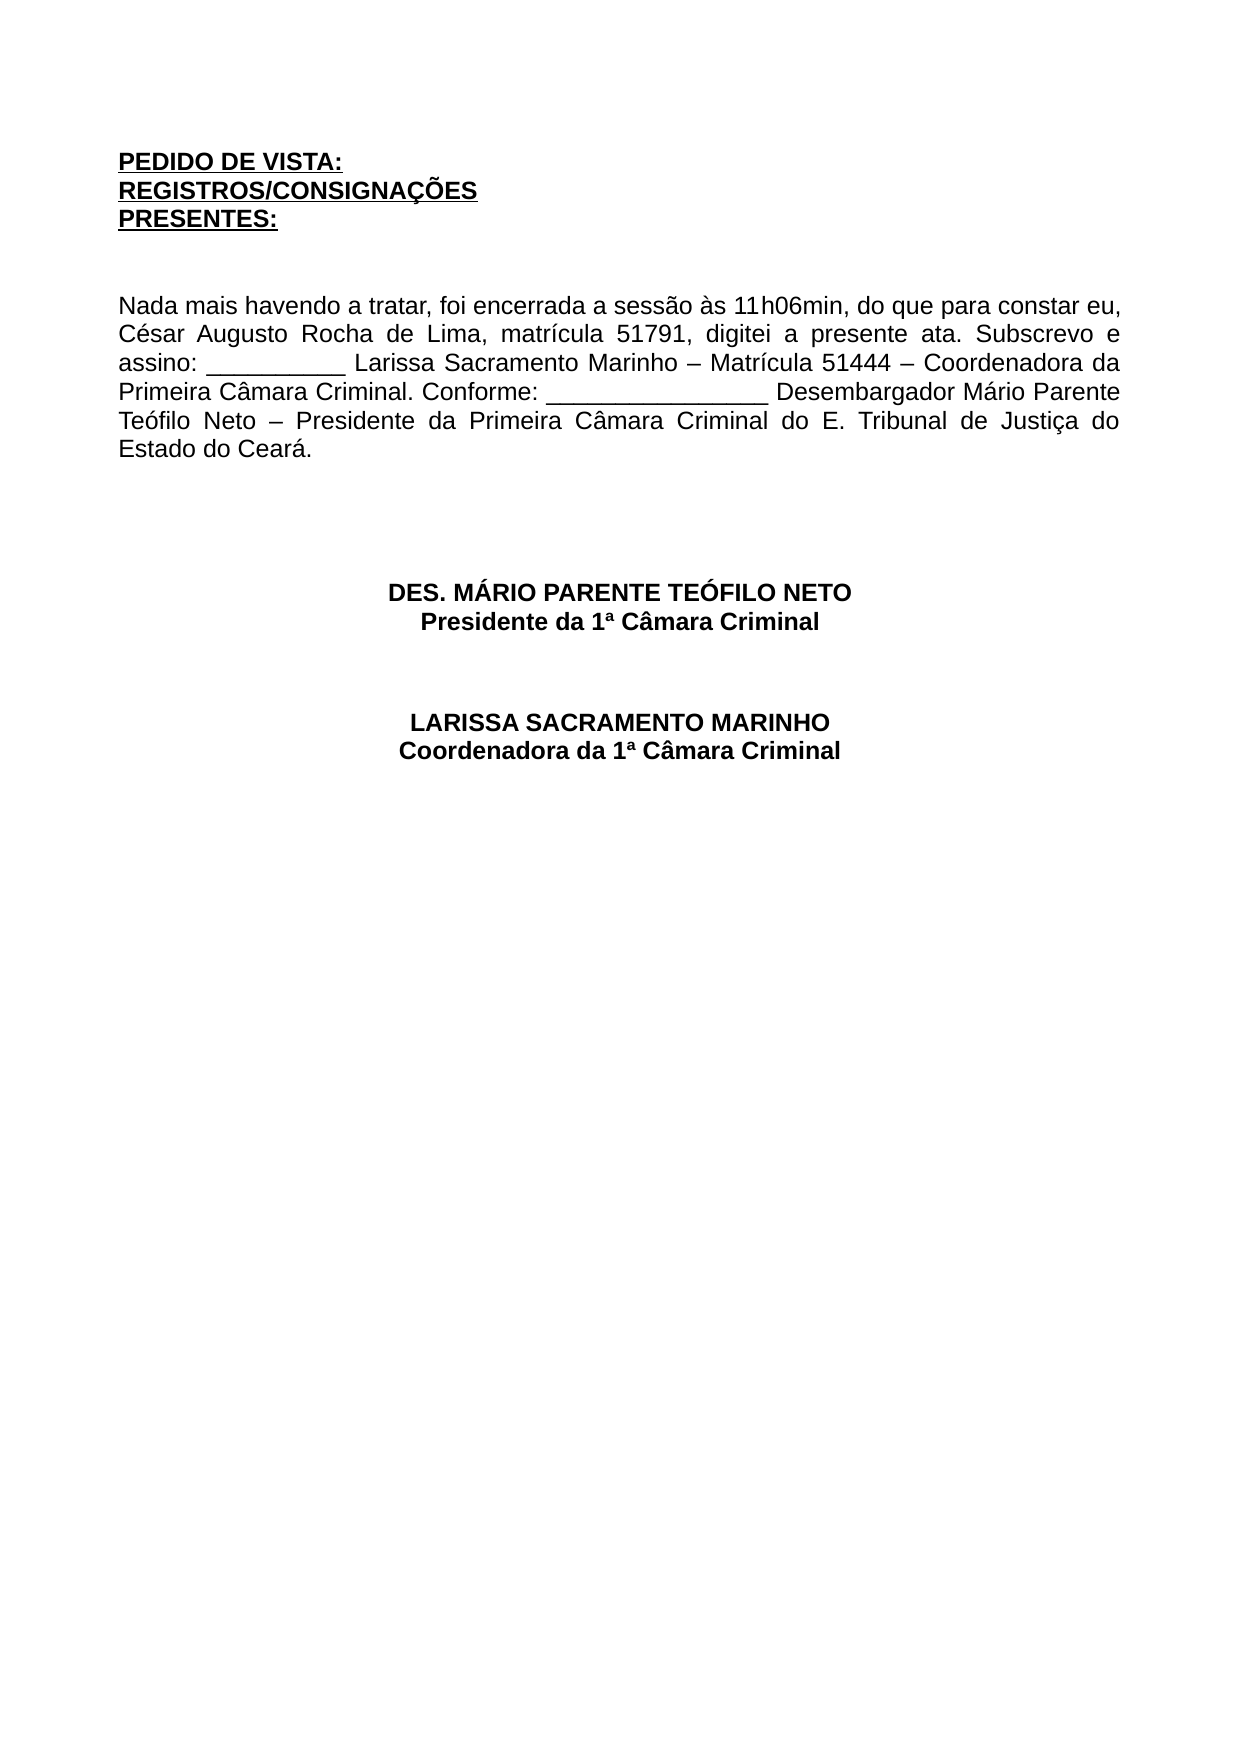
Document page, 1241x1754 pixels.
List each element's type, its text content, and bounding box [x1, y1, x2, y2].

text DES. MÁRIO PARENTE TEÓFILO NETO [118, 578, 1122, 607]
text Nada mais havendo a tratar, foi encerrada a sessão às 11h06min, do que para constar eu, César Augusto Rocha de Lima, matrícula 51791, digitei a presente ata. Subscrevo e assino: __________ Larissa Sacramento Marinho – Matrícula 51444 – Coordenadora da Primeira Câmara Criminal. Conforme: ________________ Desembargador Mário Parente Teófilo Neto – Presidente da Primeira Câmara Criminal do E. Tribunal de Justiça do Estado do Ceará. [118, 291, 1122, 463]
text REGISTROS/CONSIGNAÇÕES [118, 176, 1122, 204]
text PEDIDO DE VISTA: [118, 147, 1122, 176]
text PRESENTES: [118, 204, 1122, 233]
text Presidente da 1ª Câmara Criminal [118, 607, 1122, 636]
text Coordenadora da 1ª Câmara Criminal [118, 736, 1122, 765]
text LARISSA SACRAMENTO MARINHO [118, 707, 1122, 736]
